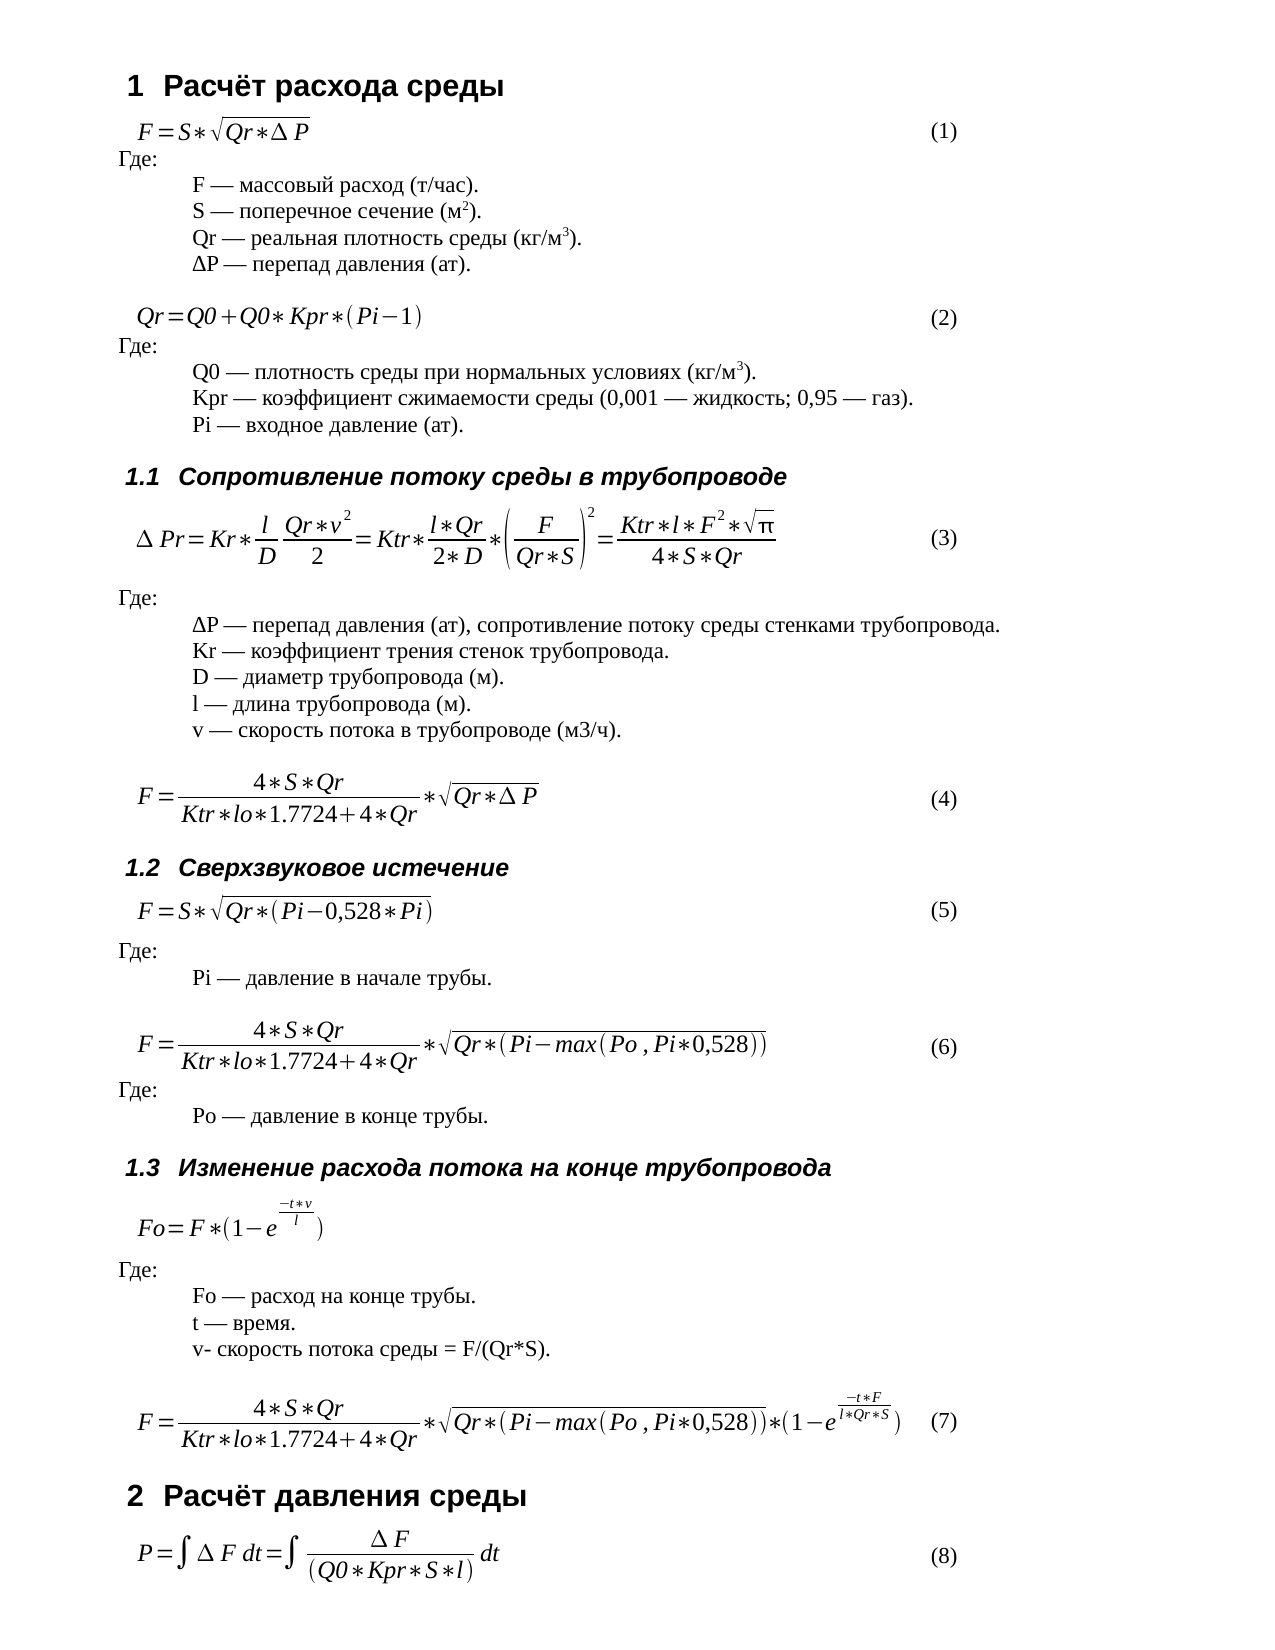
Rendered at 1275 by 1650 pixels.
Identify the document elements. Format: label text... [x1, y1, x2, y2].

text v- скорость потока среды = F/(Qr*S). [118, 1335, 1215, 1362]
text (2) [118, 303, 1215, 332]
text Kr — коэффициент трения стенок трубопровода. [118, 637, 1215, 663]
text Pi — входное давление (ат). [118, 411, 1215, 437]
text F — массовый расход (т/час). [118, 171, 1215, 197]
text Fo — расход на конце трубы. [118, 1283, 1215, 1309]
text Где: [118, 1076, 1215, 1102]
text (4) [118, 769, 1215, 828]
text ∆P — перепад давления (ат). [118, 250, 1215, 277]
text Po — давление в конце трубы. [118, 1102, 1215, 1128]
subtitle Расчёт давления среды [118, 1478, 1215, 1513]
text Q0 — плотность среды при нормальных условиях (кг/м3). [118, 358, 1215, 384]
text D — диаметр трубопровода (м). [118, 663, 1215, 690]
text Где: [118, 1256, 1215, 1283]
text S — поперечное сечение (м2). [118, 197, 1215, 224]
text l — длина трубопровода (м). [118, 690, 1215, 716]
subtitle Расчёт расхода среды [118, 67, 1215, 102]
text Где: [118, 938, 1215, 964]
text t — время. [118, 1309, 1215, 1335]
subtitle Сопротивление потоку среды в трубопроводе [118, 462, 1215, 491]
text Где: [118, 145, 1215, 171]
text ∆P — перепад давления (ат), сопротивление потоку среды стенками трубопровода. [118, 611, 1215, 637]
text Pi — давление в начале трубы. [118, 964, 1215, 990]
subtitle Сверхзвуковое истечение [118, 853, 1215, 882]
text Kpr — коэффициент сжимаемости среды (0,001 — жидкость; 0,95 — газ). [118, 384, 1215, 411]
subtitle Изменение расхода потока на конце трубопровода [118, 1153, 1215, 1182]
text (7) [118, 1388, 1215, 1453]
text v — скорость потока в трубопроводе (м3/ч). [118, 716, 1215, 742]
text (1) [118, 115, 1215, 145]
text (6) [118, 1017, 1215, 1076]
text (5) [118, 894, 1215, 925]
text Qr — реальная плотность среды (кг/м3). [118, 224, 1215, 250]
text (3) [118, 503, 1215, 572]
text Где: [118, 584, 1215, 611]
text Где: [118, 332, 1215, 358]
text (8) [118, 1526, 1215, 1586]
